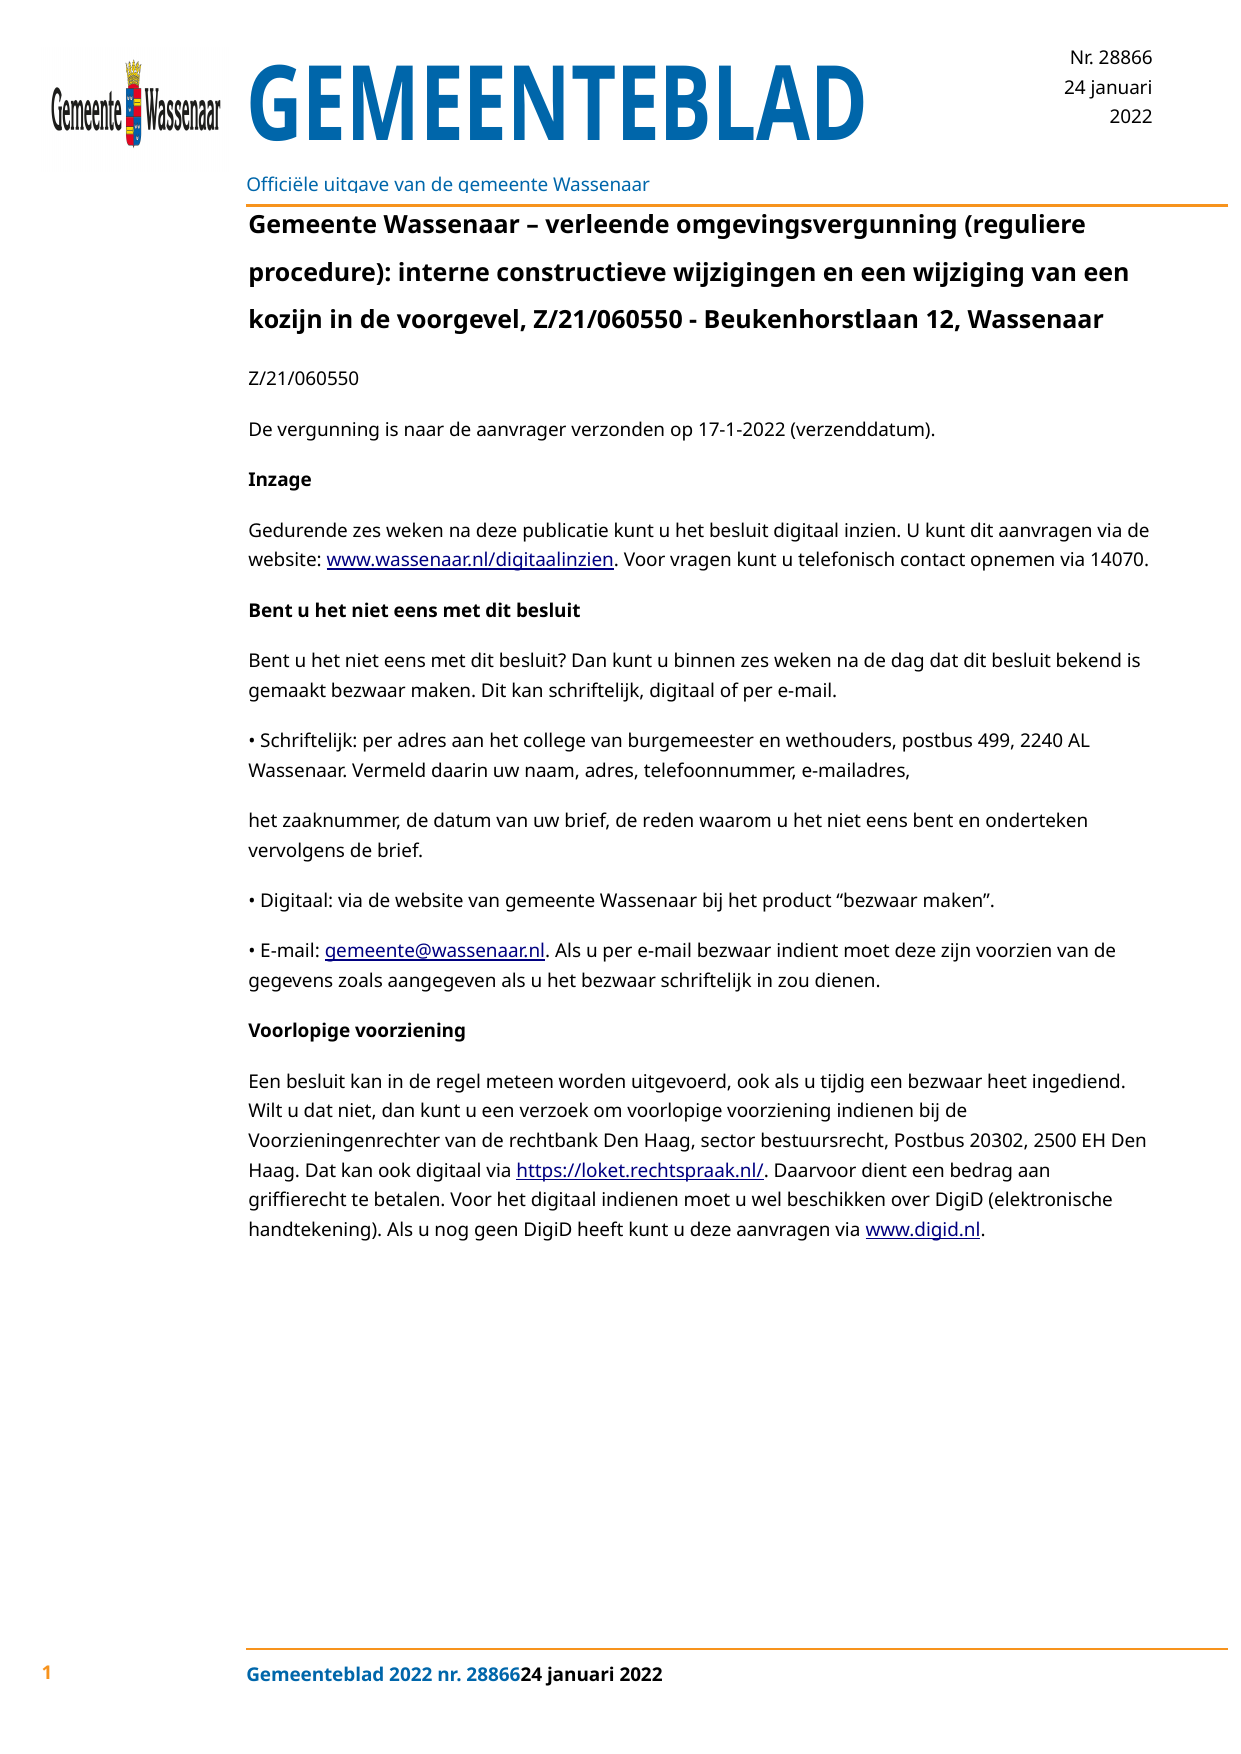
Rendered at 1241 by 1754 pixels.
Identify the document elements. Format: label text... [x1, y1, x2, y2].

text Gedurende zes weken na deze publicatie kunt u het besluit digitaal inzien. U kunt dit aanvragen via de website: www.wassenaar.nl/digitaalinzien. Voor vragen kunt u telefonisch contact opnemen via 14070. [248, 517, 1152, 572]
text Gemeente Wassenaar – verleende omgevingsvergunning (reguliere procedure): interne constructieve wijzigingen en een wijziging van een kozijn in de voorgevel, Z/21/060550 - Beukenhorstlaan 12, Wassenaar [248, 207, 1152, 336]
text Z/21/060550 [248, 366, 1152, 391]
text • Digitaal: via de website van gemeente Wassenaar bij het product “bezwaar maken”. [248, 887, 1152, 913]
picture [41, 47, 231, 172]
text het zaaknummer, de datum van uw brief, de reden waarom u het niet eens bent en onderteken vervolgens de brief. [248, 807, 1152, 862]
text • E-mail: gemeente@wassenaar.nl. Als u per e-mail bezwaar indient moet deze zijn voorzien van de gegevens zoals aangegeven als u het bezwaar schriftelijk in zou dienen. [248, 938, 1152, 993]
text De vergunning is naar de aanvrager verzonden op 17-1-2022 (verzenddatum). [248, 416, 1152, 442]
text Inzage [248, 466, 1152, 492]
text Een besluit kan in de regel meteen worden uitgevoerd, ook als u tijdig een bezwaar heet ingediend. Wilt u dat niet, dan kunt u een verzoek om voorlopige voorziening indienen bij de Voorzieningenrechter van de rechtbank Den Haag, sector bestuursrecht, Postbus 20302, 2500 EH Den Haag. Dat kan ook digitaal via https://loket.rechtspraak.nl/. Daarvoor dient een bedrag aan griffierecht te betalen. Voor het digitaal indienen moet u wel beschikken over DigiD (elektronische handtekening). Als u nog geen DigiD heeft kunt u deze aanvragen via www.digid.nl. [248, 1068, 1152, 1242]
text Voorlopige voorziening [248, 1018, 1152, 1043]
text Bent u het niet eens met dit besluit? Dan kunt u binnen zes weken na de dag dat dit besluit bekend is gemaakt bezwaar maken. Dit kan schriftelijk, digitaal of per e-mail. [248, 647, 1152, 702]
text • Schriftelijk: per adres aan het college van burgemeester en wethouders, postbus 499, 2240 AL Wassenaar. Vermeld daarin uw naam, adres, telefoonnummer, e-mailadres, [248, 727, 1152, 782]
text Bent u het niet eens met dit besluit [248, 597, 1152, 622]
